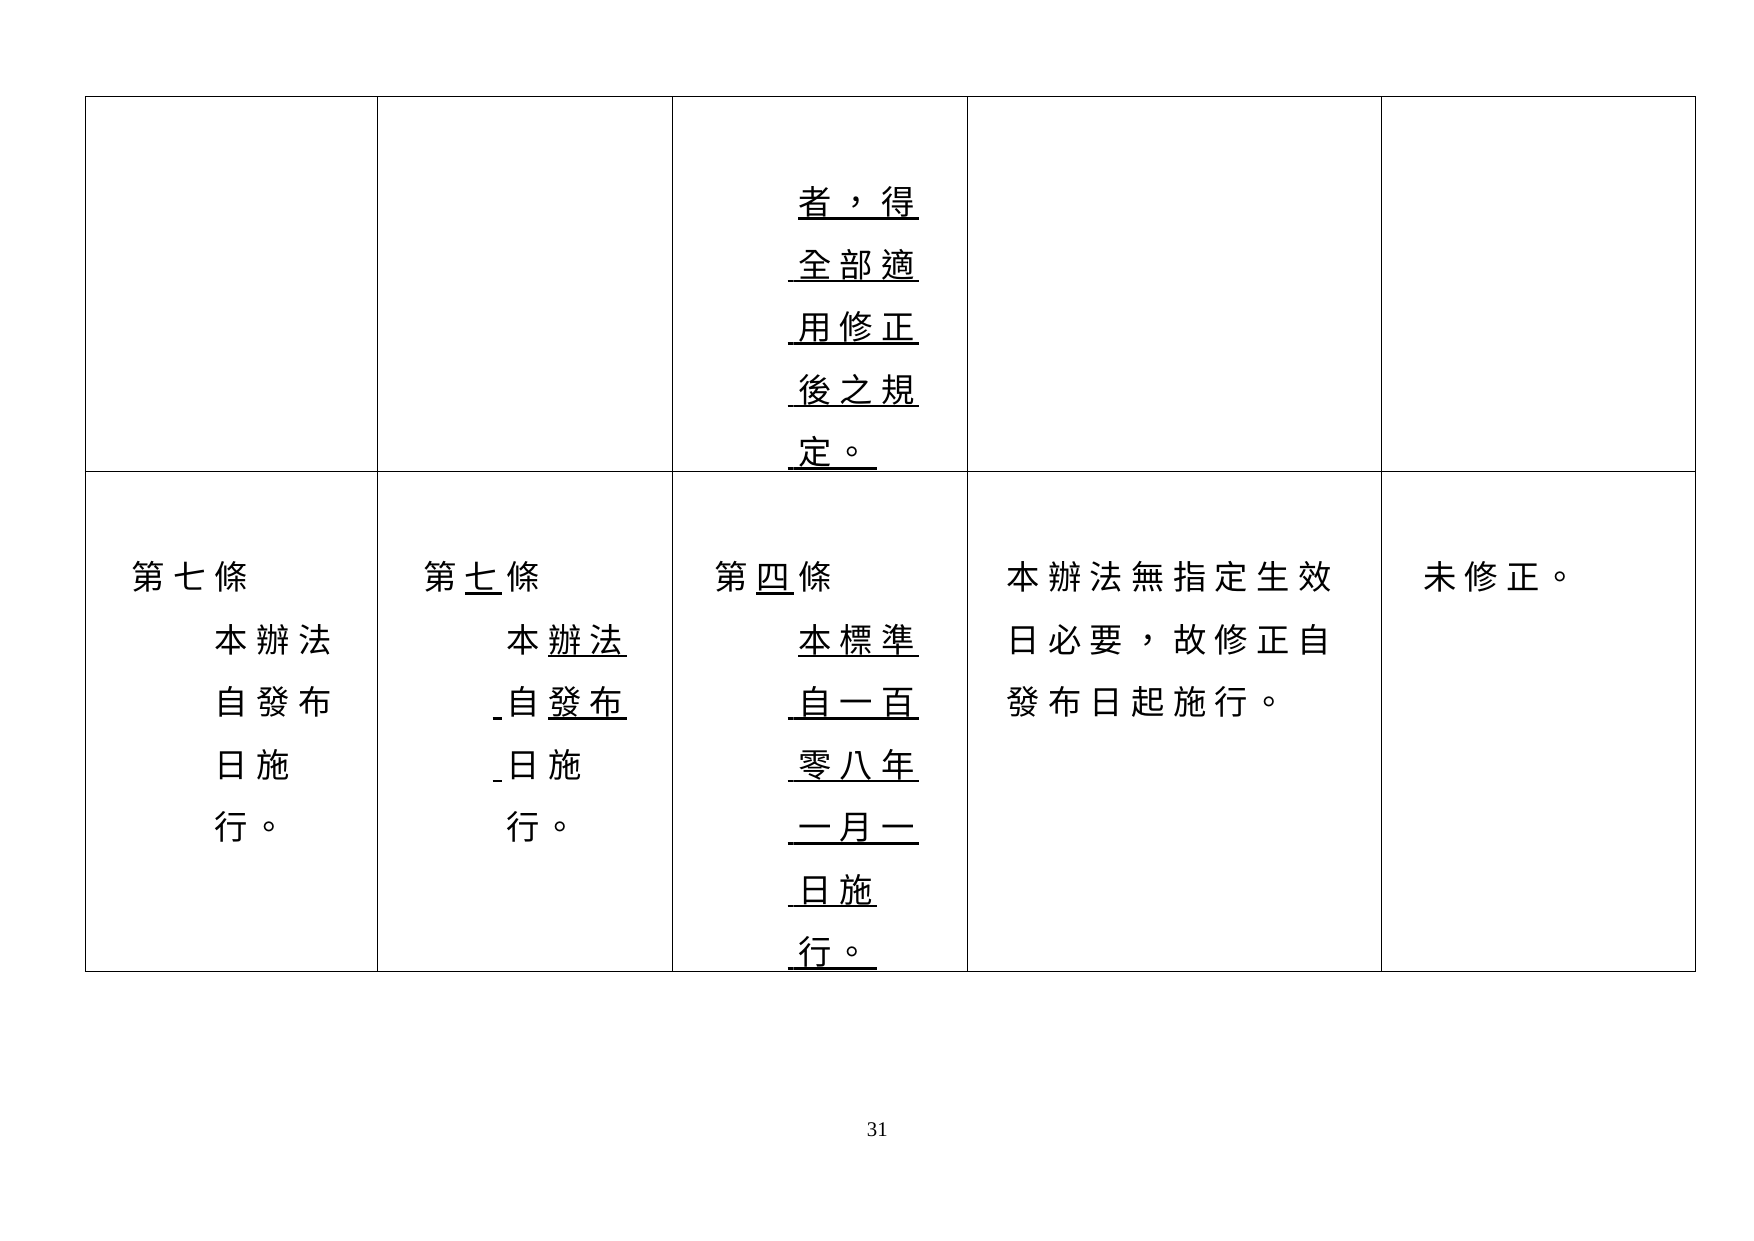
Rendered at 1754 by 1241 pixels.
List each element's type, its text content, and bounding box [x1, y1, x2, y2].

table_cell 本辦法無指定生效日必要，故修正自發布日起施行。 [968, 472, 1381, 971]
table_cell 第四條 本標準自一百零八年一月一日施行。 [673, 472, 967, 971]
table_cell 第七條 本辦法自發布日施行。 [86, 472, 377, 971]
table_cell 第七條 本辦法自發布日施行。 [378, 472, 672, 971]
table_cell 未修正。 [1382, 472, 1695, 971]
table_cell [378, 97, 672, 471]
table_cell 者，得全部適用修正後之規定。 [673, 97, 967, 471]
table_cell [86, 97, 377, 471]
table_cell [1382, 97, 1695, 471]
table_cell [968, 97, 1381, 471]
